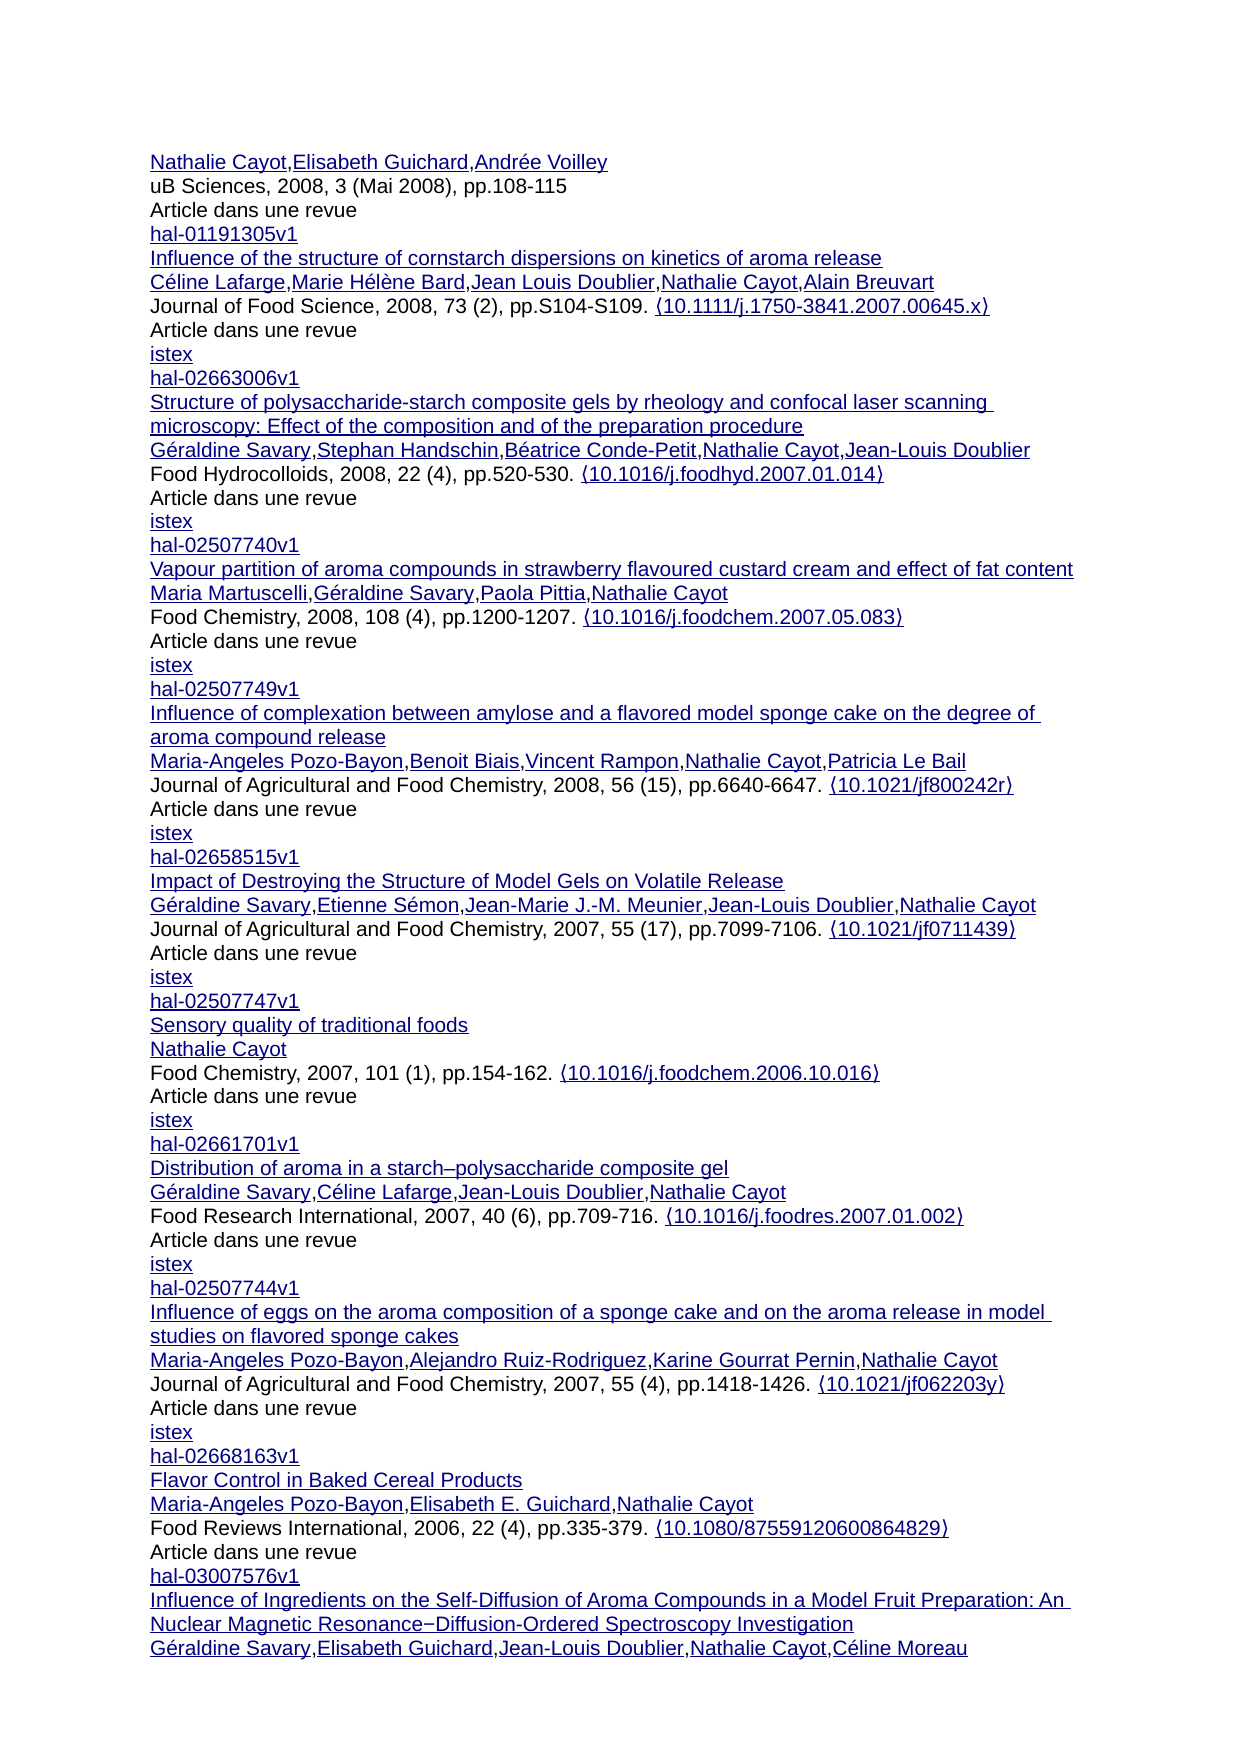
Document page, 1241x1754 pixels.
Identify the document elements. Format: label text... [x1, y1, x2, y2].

table_cell Impact of Destroying the Structure of Model Gels on Volatile Release Géraldine Savary,Etienne Sémon,Jean-Marie J.-M. Meunier,Jean-Louis Doublier,Nathalie Cayot Journal of Agricultural and Food Chemistry, 2007, 55 (17), pp.7099-7106. ⟨10.1021/jf0711439⟩ Article dans une revue istex hal-02507747v1 [150, 869, 1090, 1012]
table_cell Structure of polysaccharide-starch composite gels by rheology and confocal laser scanning microscopy: Effect of the composition and of the preparation procedure Géraldine Savary,Stephan Handschin,Béatrice Conde-Petit,Nathalie Cayot,Jean-Louis Doublier Food Hydrocolloids, 2008, 22 (4), pp.520-530. ⟨10.1016/j.foodhyd.2007.01.014⟩ Article dans une revue istex hal-02507740v1 [150, 390, 1090, 557]
table_cell Influence of complexation between amylose and a flavored model sponge cake on the degree of aroma compound release Maria-Angeles Pozo-Bayon,Benoit Biais,Vincent Rampon,Nathalie Cayot,Patricia Le Bail Journal of Agricultural and Food Chemistry, 2008, 56 (15), pp.6640-6647. ⟨10.1021/jf800242r⟩ Article dans une revue istex hal-02658515v1 [150, 701, 1090, 869]
table_cell Nathalie Cayot,Elisabeth Guichard,Andrée Voilley uB Sciences, 2008, 3 (Mai 2008), pp.108-115 Article dans une revue hal-01191305v1 [150, 150, 1090, 246]
table_cell Vapour partition of aroma compounds in strawberry flavoured custard cream and effect of fat content Maria Martuscelli,Géraldine Savary,Paola Pittia,Nathalie Cayot Food Chemistry, 2008, 108 (4), pp.1200-1207. ⟨10.1016/j.foodchem.2007.05.083⟩ Article dans une revue istex hal-02507749v1 [150, 557, 1090, 701]
table_cell Influence of Ingredients on the Self-Diffusion of Aroma Compounds in a Model Fruit Preparation: An Nuclear Magnetic Resonance−Diffusion-Ordered Spectroscopy Investigation Géraldine Savary,Elisabeth Guichard,Jean-Louis Doublier,Nathalie Cayot,Céline Moreau [150, 1588, 1090, 1659]
table_cell Influence of eggs on the aroma composition of a sponge cake and on the aroma release in model studies on flavored sponge cakes Maria-Angeles Pozo-Bayon,Alejandro Ruiz-Rodriguez,Karine Gourrat Pernin,Nathalie Cayot Journal of Agricultural and Food Chemistry, 2007, 55 (4), pp.1418-1426. ⟨10.1021/jf062203y⟩ Article dans une revue istex hal-02668163v1 [150, 1300, 1090, 1468]
table_cell Flavor Control in Baked Cereal Products Maria-Angeles Pozo-Bayon,Elisabeth E. Guichard,Nathalie Cayot Food Reviews International, 2006, 22 (4), pp.335-379. ⟨10.1080/87559120600864829⟩ Article dans une revue hal-03007576v1 [150, 1468, 1090, 1587]
table_cell Distribution of aroma in a starch–polysaccharide composite gel Géraldine Savary,Céline Lafarge,Jean-Louis Doublier,Nathalie Cayot Food Research International, 2007, 40 (6), pp.709-716. ⟨10.1016/j.foodres.2007.01.002⟩ Article dans une revue istex hal-02507744v1 [150, 1156, 1090, 1300]
table_cell Influence of the structure of cornstarch dispersions on kinetics of aroma release Céline Lafarge,Marie Hélène Bard,Jean Louis Doublier,Nathalie Cayot,Alain Breuvart Journal of Food Science, 2008, 73 (2), pp.S104-S109. ⟨10.1111/j.1750-3841.2007.00645.x⟩ Article dans une revue istex hal-02663006v1 [150, 246, 1090, 389]
table_cell Sensory quality of traditional foods Nathalie Cayot Food Chemistry, 2007, 101 (1), pp.154-162. ⟨10.1016/j.foodchem.2006.10.016⟩ Article dans une revue istex hal-02661701v1 [150, 1013, 1090, 1156]
